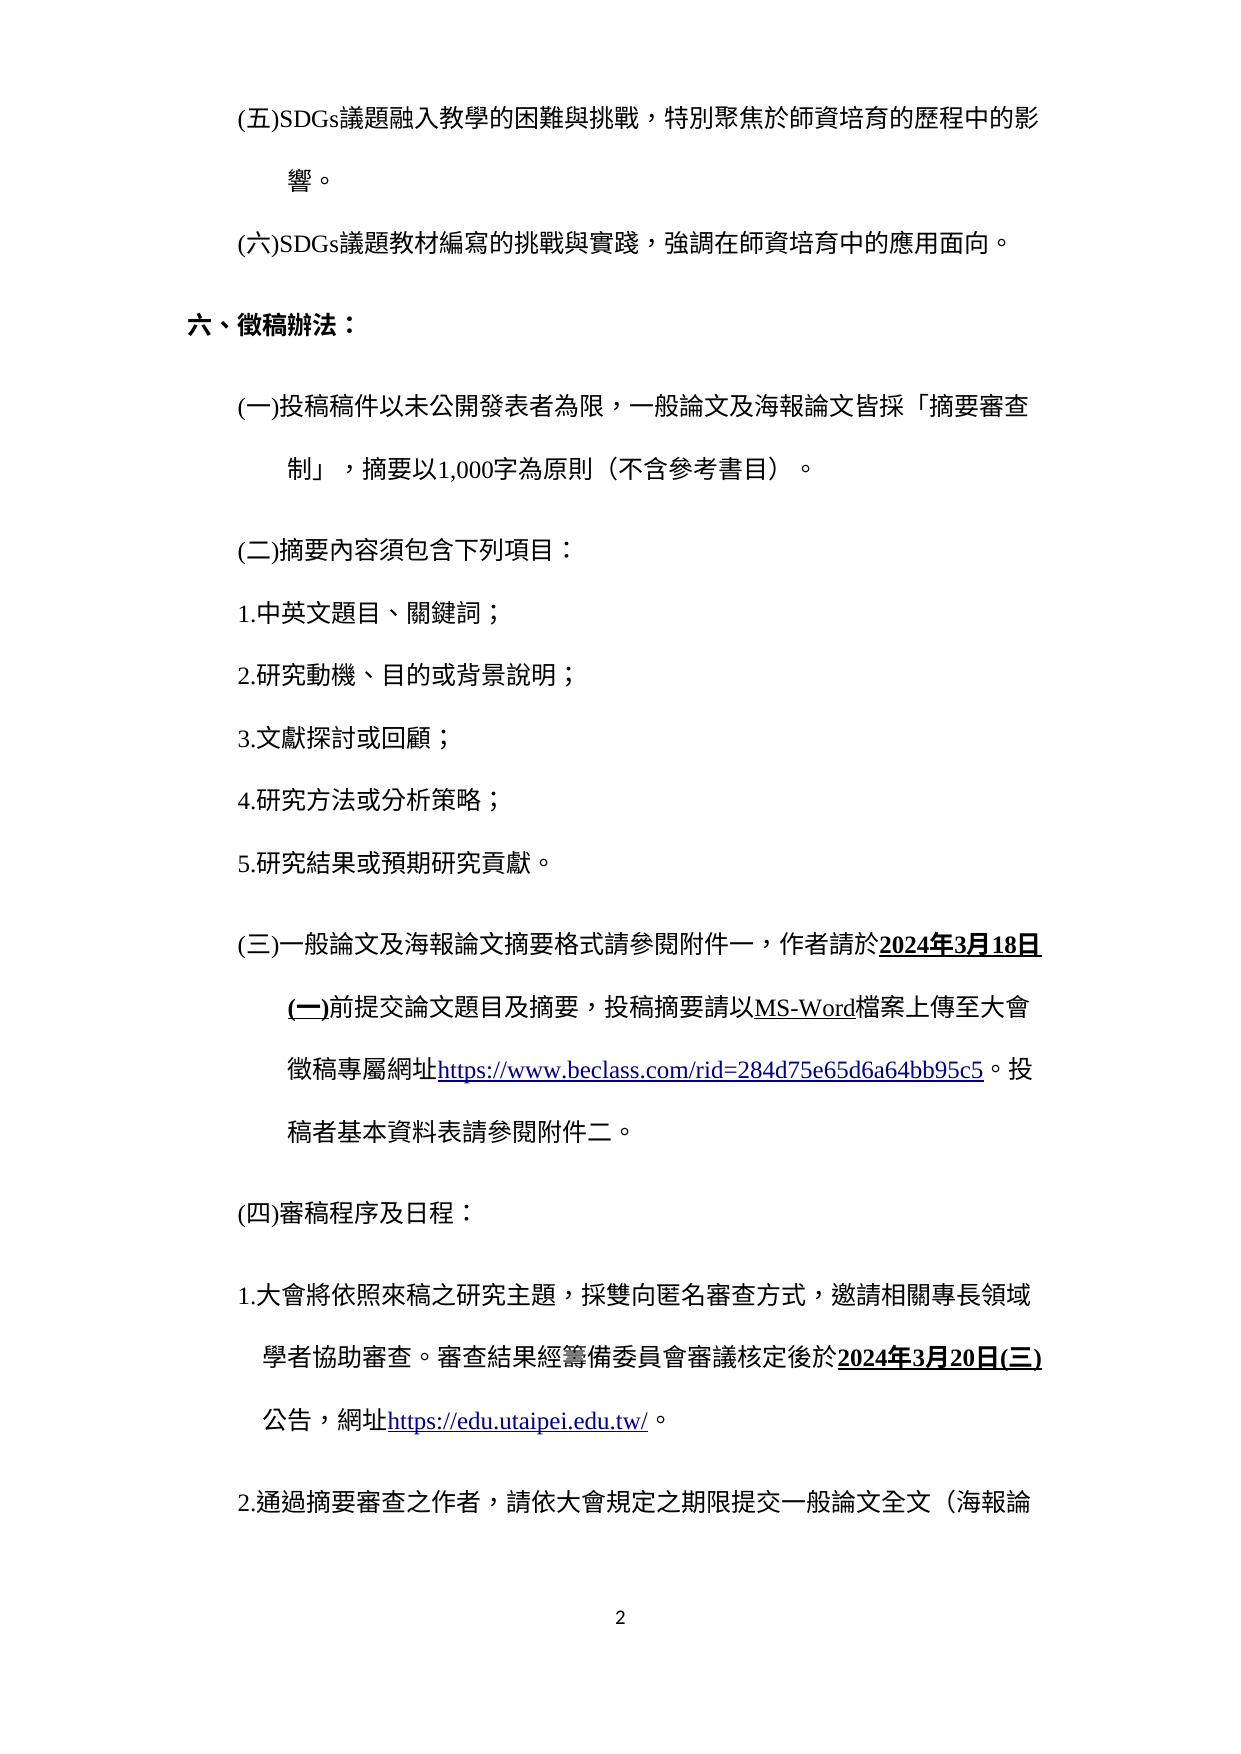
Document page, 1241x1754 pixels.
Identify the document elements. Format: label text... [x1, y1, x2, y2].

text 六、徵稿辦法： [187, 282, 1053, 344]
text (一)投稿稿件以未公開發表者為限，一般論文及海報論文皆採「摘要審查制」，摘要以1,000字為原則（不含參考書目）。 [237, 363, 1053, 488]
text (二)摘要內容須包含下列項目： [237, 507, 1053, 570]
text 5.研究結果或預期研究貢獻。 [237, 820, 1053, 882]
text 4.研究方法或分析策略； [237, 757, 1053, 820]
text (五)SDGs議題融入教學的困難與挑戰，特別聚焦於師資培育的歷程中的影響。 [237, 75, 1053, 200]
text (六)SDGs議題教材編寫的挑戰與實踐，強調在師資培育中的應用面向。 [237, 200, 1053, 262]
text 1.大會將依照來稿之研究主題，採雙向匿名審查方式，邀請相關專長領域學者協助審查。審查結果經籌備委員會審議核定後於2024年3月20日(三)公告，網址https://edu.utaipei.edu.tw/。 [237, 1252, 1053, 1439]
text 2.通過摘要審查之作者，請依大會規定之期限提交一般論文全文（海報論 [237, 1458, 1053, 1521]
text 2.研究動機、目的或背景說明； [237, 632, 1053, 695]
text 1.中英文題目、關鍵詞； [237, 570, 1053, 632]
text (四)審稿程序及日程： [237, 1170, 1053, 1233]
text (三)一般論文及海報論文摘要格式請參閱附件一，作者請於2024年3月18日(一)前提交論文題目及摘要，投稿摘要請以MS-Word檔案上傳至大會徵稿專屬網址https://www.beclass.com/rid=284d75e65d6a64bb95c5。投稿者基本資料表請參閱附件二。 [237, 901, 1053, 1151]
text 3.文獻探討或回顧； [237, 695, 1053, 757]
